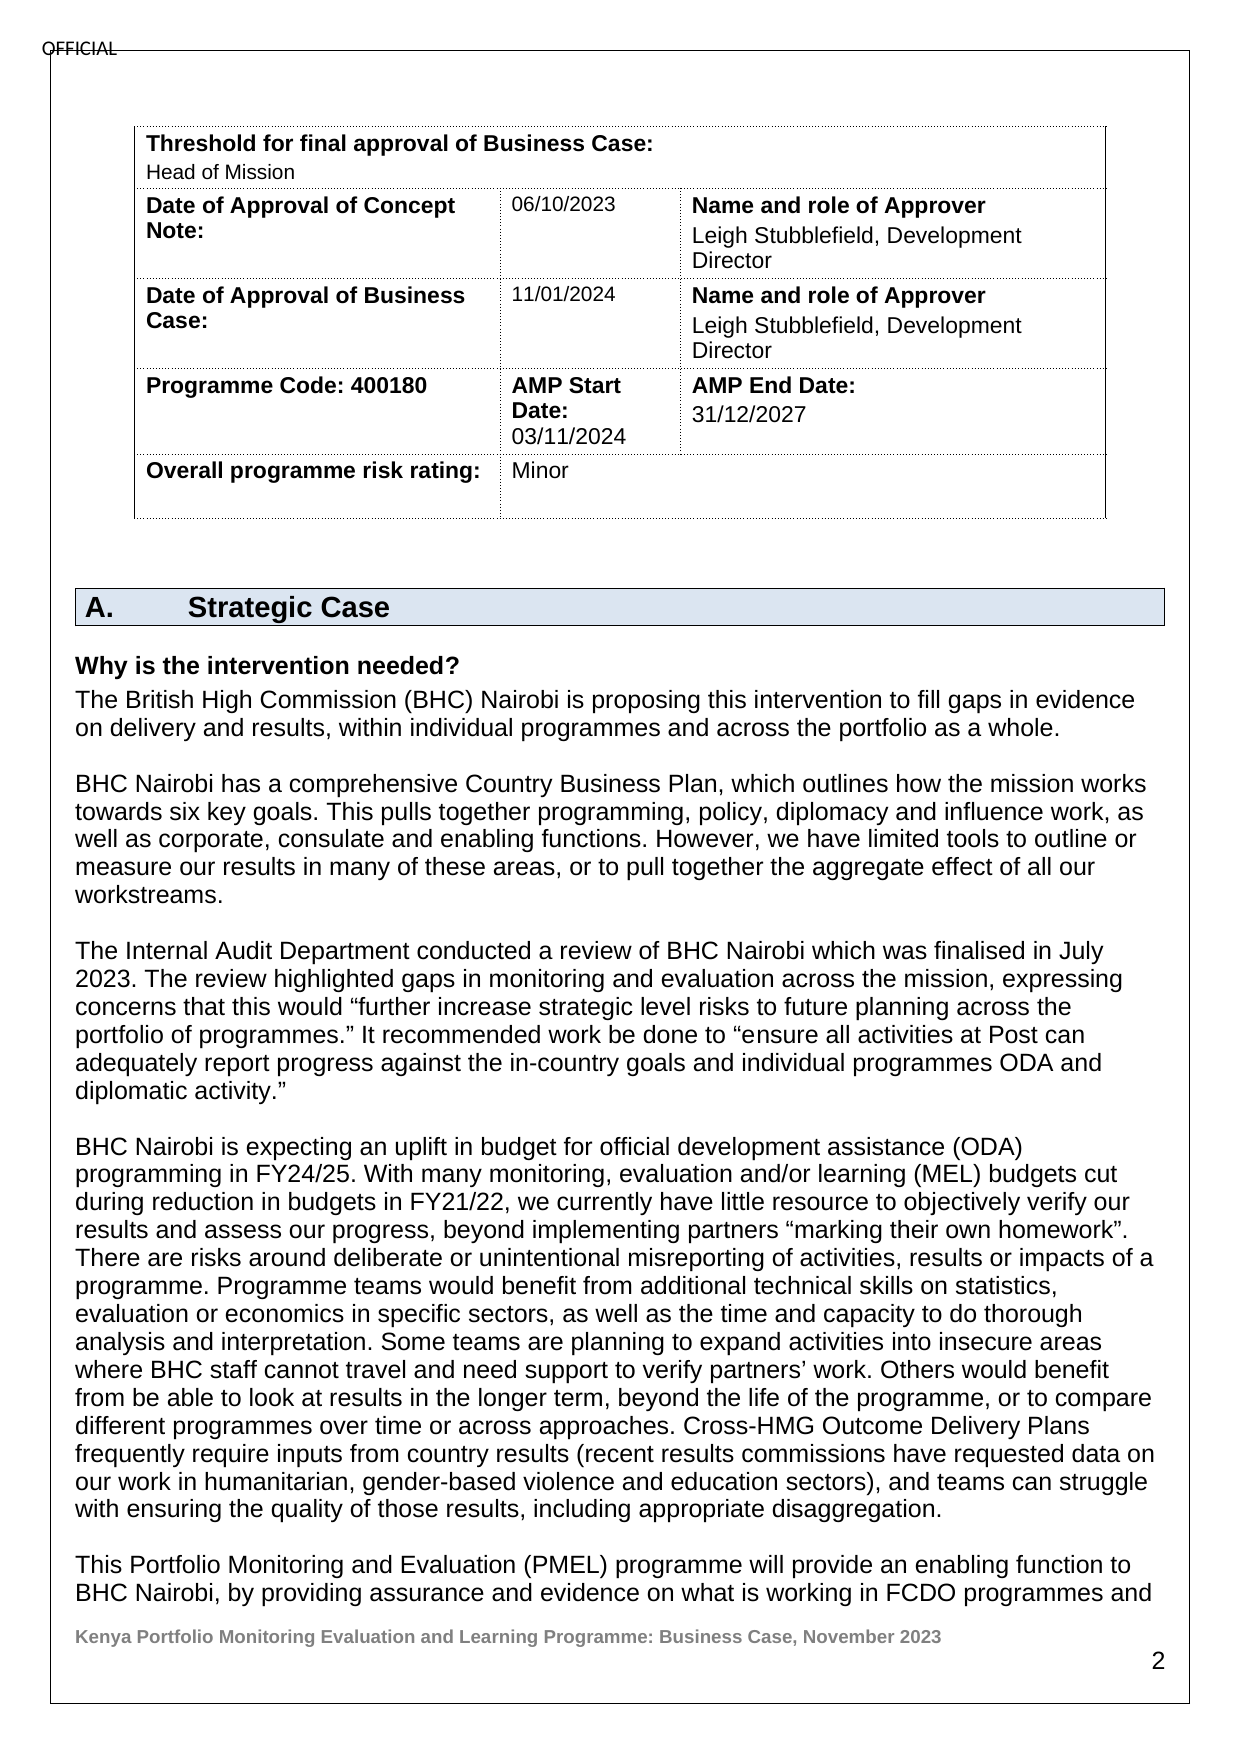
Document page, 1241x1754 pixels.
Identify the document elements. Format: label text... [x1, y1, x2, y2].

table_cell Threshold for final approval of Business Case: Head of Mission [135, 126, 1105, 188]
table_cell Date of Approval of Business Case: [135, 278, 500, 368]
text The British High Commission (BHC) Nairobi is proposing this intervention to fill gaps in evidence on delivery and results, within individual programmes and across the portfolio as a whole. [75, 686, 1165, 741]
table_cell 11/01/2024 [500, 278, 680, 368]
subtitle Why is the intervention needed? [75, 651, 1165, 679]
table_cell Date of Approval of Concept Note: [135, 188, 500, 278]
text BHC Nairobi has a comprehensive Country Business Plan, which outlines how the mission works towards six key goals. This pulls together programming, policy, diplomacy and influence work, as well as corporate, consulate and enabling functions. However, we have limited tools to outline or measure our results in many of these areas, or to pull together the aggregate effect of all our workstreams. [75, 769, 1165, 909]
table_cell AMP Start Date: 03/11/2024 [500, 368, 680, 453]
text This Portfolio Monitoring and Evaluation (PMEL) programme will provide an enabling function to BHC Nairobi, by providing assurance and evidence on what is working in FCDO programmes and [75, 1551, 1165, 1607]
subtitle Strategic Case [76, 589, 1164, 625]
table_cell AMP End Date: 31/12/2027 [680, 368, 1105, 453]
table_cell Name and role of Approver Leigh Stubblefield, Development Director [680, 188, 1105, 278]
table_cell Name and role of Approver Leigh Stubblefield, Development Director [680, 278, 1105, 368]
table_cell 06/10/2023 [500, 188, 680, 278]
text BHC Nairobi is expecting an uplift in budget for official development assistance (ODA) programming in FY24/25. With many monitoring, evaluation and/or learning (MEL) budgets cut during reduction in budgets in FY21/22, we currently have little resource to objectively verify our results and assess our progress, beyond implementing partners “marking their own homework”. There are risks around deliberate or unintentional misreporting of activities, results or impacts of a programme. Programme teams would benefit from additional technical skills on statistics, evaluation or economics in specific sectors, as well as the time and capacity to do thorough analysis and interpretation. Some teams are planning to expand activities into insecure areas where BHC staff cannot travel and need support to verify partners’ work. Others would benefit from be able to look at results in the longer term, beyond the life of the programme, or to compare different programmes over time or across approaches. Cross-HMG Outcome Delivery Plans frequently require inputs from country results (recent results commissions have requested data on our work in humanitarian, gender-based violence and education sectors), and teams can struggle with ensuring the quality of those results, including appropriate disaggregation. [75, 1132, 1165, 1523]
table_cell Programme Code: 400180 [135, 368, 500, 453]
table_cell Minor [500, 454, 1105, 518]
text The Internal Audit Department conducted a review of BHC Nairobi which was finalised in July 2023. The review highlighted gaps in monitoring and evaluation across the mission, expressing concerns that this would “further increase strategic level risks to future planning across the portfolio of programmes.” It recommended work be done to “ensure all activities at Post can adequately report progress against the in-country goals and individual programmes ODA and diplomatic activity.” [75, 937, 1165, 1104]
table_cell Overall programme risk rating: [135, 454, 500, 518]
